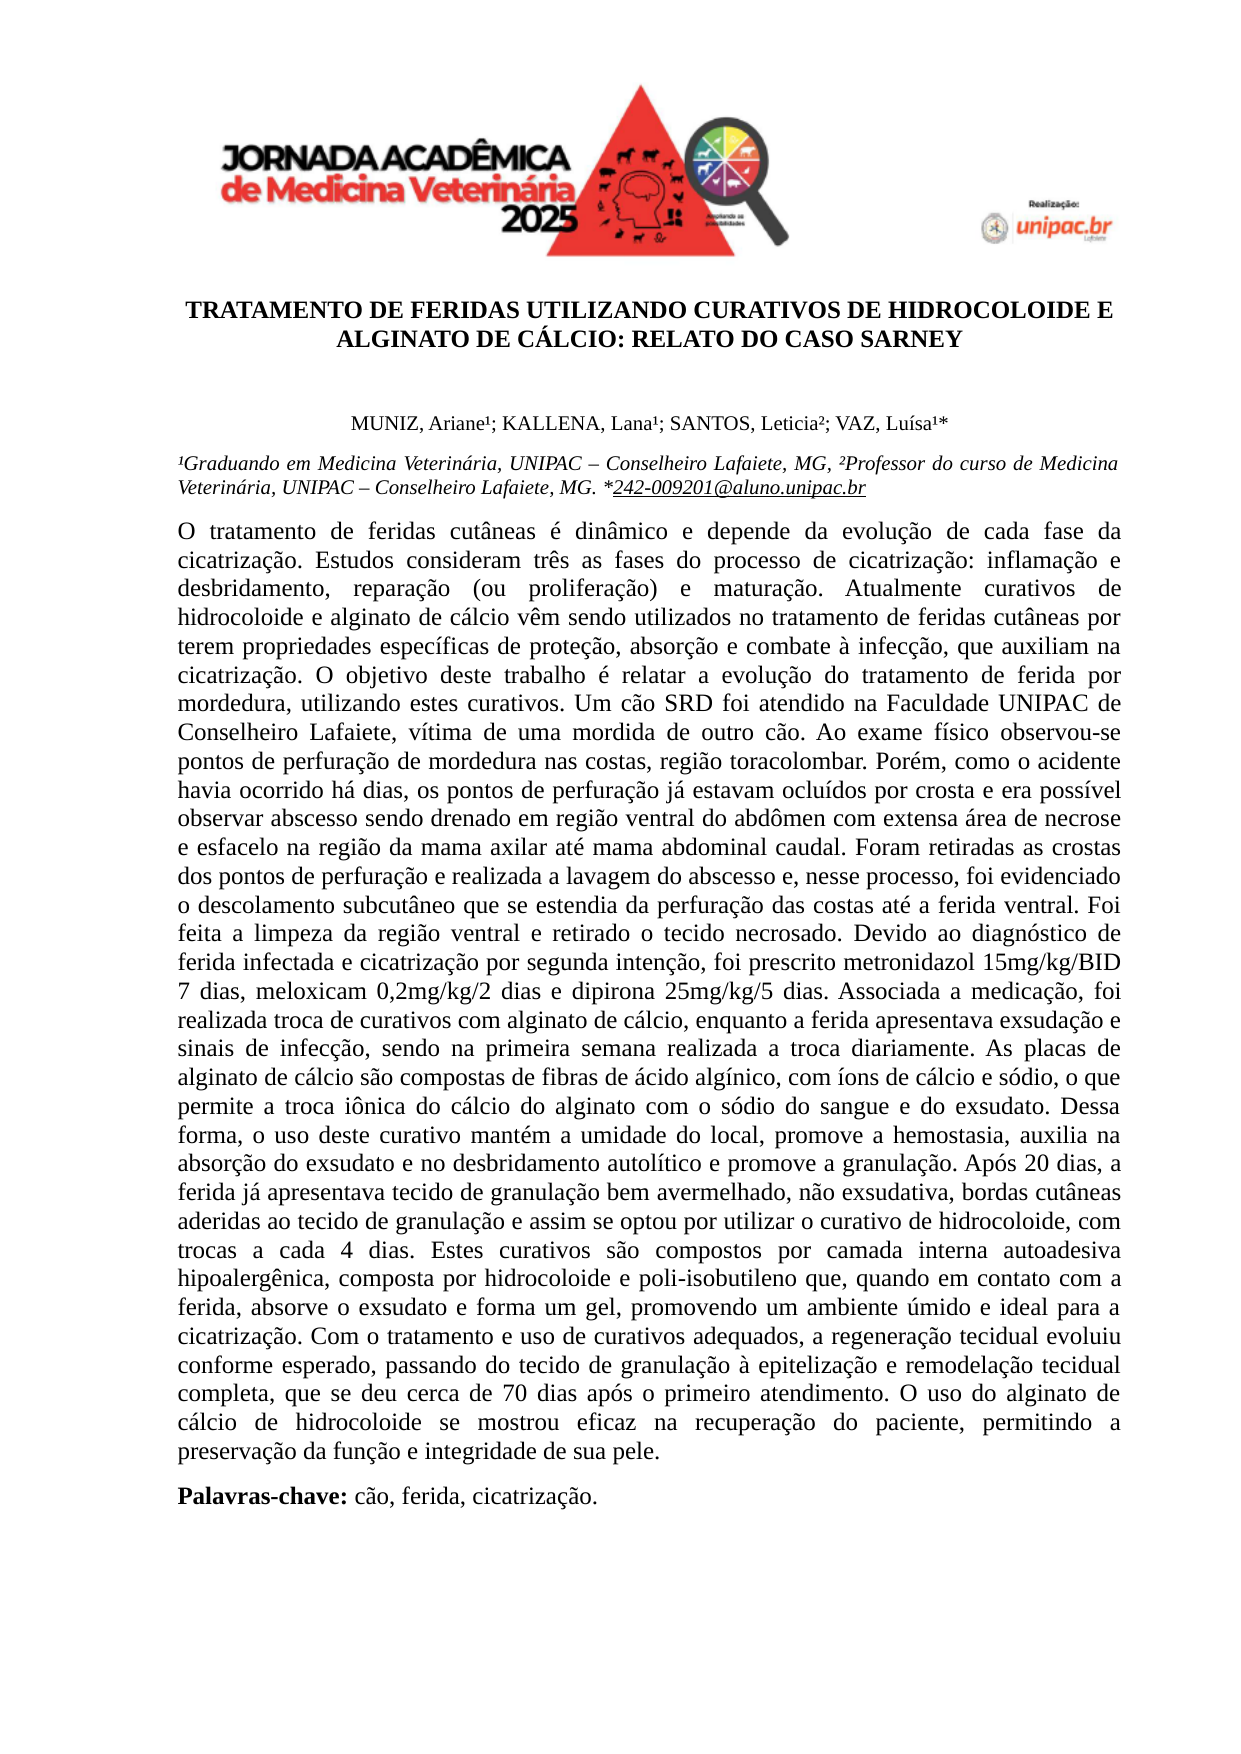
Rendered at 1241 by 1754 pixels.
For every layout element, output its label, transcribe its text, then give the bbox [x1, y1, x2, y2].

text Palavras-chave: cão, ferida, cicatrização. [177, 1481, 1122, 1510]
text O tratamento de feridas cutâneas é dinâmico e depende da evolução de cada fase da cicatrização. Estudos consideram três as fases do processo de cicatrização: inflamação e desbridamento, reparação (ou proliferação) e maturação. Atualmente curativos de hidrocoloide e alginato de cálcio vêm sendo utilizados no tratamento de feridas cutâneas por terem propriedades específicas de proteção, absorção e combate à infecção, que auxiliam na cicatrização. O objetivo deste trabalho é relatar a evolução do tratamento de ferida por mordedura, utilizando estes curativos. Um cão SRD foi atendido na Faculdade UNIPAC de Conselheiro Lafaiete, vítima de uma mordida de outro cão. Ao exame físico observou-se pontos de perfuração de mordedura nas costas, região toracolombar. Porém, como o acidente havia ocorrido há dias, os pontos de perfuração já estavam ocluídos por crosta e era possível observar abscesso sendo drenado em região ventral do abdômen com extensa área de necrose e esfacelo na região da mama axilar até mama abdominal caudal. Foram retiradas as crostas dos pontos de perfuração e realizada a lavagem do abscesso e, nesse processo, foi evidenciado o descolamento subcutâneo que se estendia da perfuração das costas até a ferida ventral. Foi feita a limpeza da região ventral e retirado o tecido necrosado. Devido ao diagnóstico de ferida infectada e cicatrização por segunda intenção, foi prescrito metronidazol 15mg/kg/BID 7 dias, meloxicam 0,2mg/kg/2 dias e dipirona 25mg/kg/5 dias. Associada a medicação, foi realizada troca de curativos com alginato de cálcio, enquanto a ferida apresentava exsudação e sinais de infecção, sendo na primeira semana realizada a troca diariamente. As placas de alginato de cálcio são compostas de fibras de ácido algínico, com íons de cálcio e sódio, o que permite a troca iônica do cálcio do alginato com o sódio do sangue e do exsudato. Dessa forma, o uso deste curativo mantém a umidade do local, promove a hemostasia, auxilia na absorção do exsudato e no desbridamento autolítico e promove a granulação. Após 20 dias, a ferida já apresentava tecido de granulação bem avermelhado, não exsudativa, bordas cutâneas aderidas ao tecido de granulação e assim se optou por utilizar o curativo de hidrocoloide, com trocas a cada 4 dias. Estes curativos são compostos por camada interna autoadesiva hipoalergênica, composta por hidrocoloide e poli-isobutileno que, quando em contato com a ferida, absorve o exsudato e forma um gel, promovendo um ambiente úmido e ideal para a cicatrização. Com o tratamento e uso de curativos adequados, a regeneração tecidual evoluiu conforme esperado, passando do tecido de granulação à epitelização e remodelação tecidual completa, que se deu cerca de 70 dias após o primeiro atendimento. O uso do alginato de cálcio de hidrocoloide se mostrou eficaz na recuperação do paciente, permitindo a preservação da função e integridade de sua pele. [177, 516, 1122, 1465]
text MUNIZ, Ariane¹; KALLENA, Lana¹; SANTOS, Leticia²; VAZ, Luísa¹* [177, 410, 1122, 434]
text ¹Graduando em Medicina Veterinária, UNIPAC – Conselheiro Lafaiete, MG, ²Professor do curso de Medicina Veterinária, UNIPAC – Conselheiro Lafaiete, MG. *242-009201@aluno.unipac.br [177, 451, 1122, 499]
text TRATAMENTO DE FERIDAS UTILIZANDO CURATIVOS DE HIDROCOLOIDE E ALGINATO DE CÁLCIO: RELATO DO CASO SARNEY [177, 296, 1122, 353]
